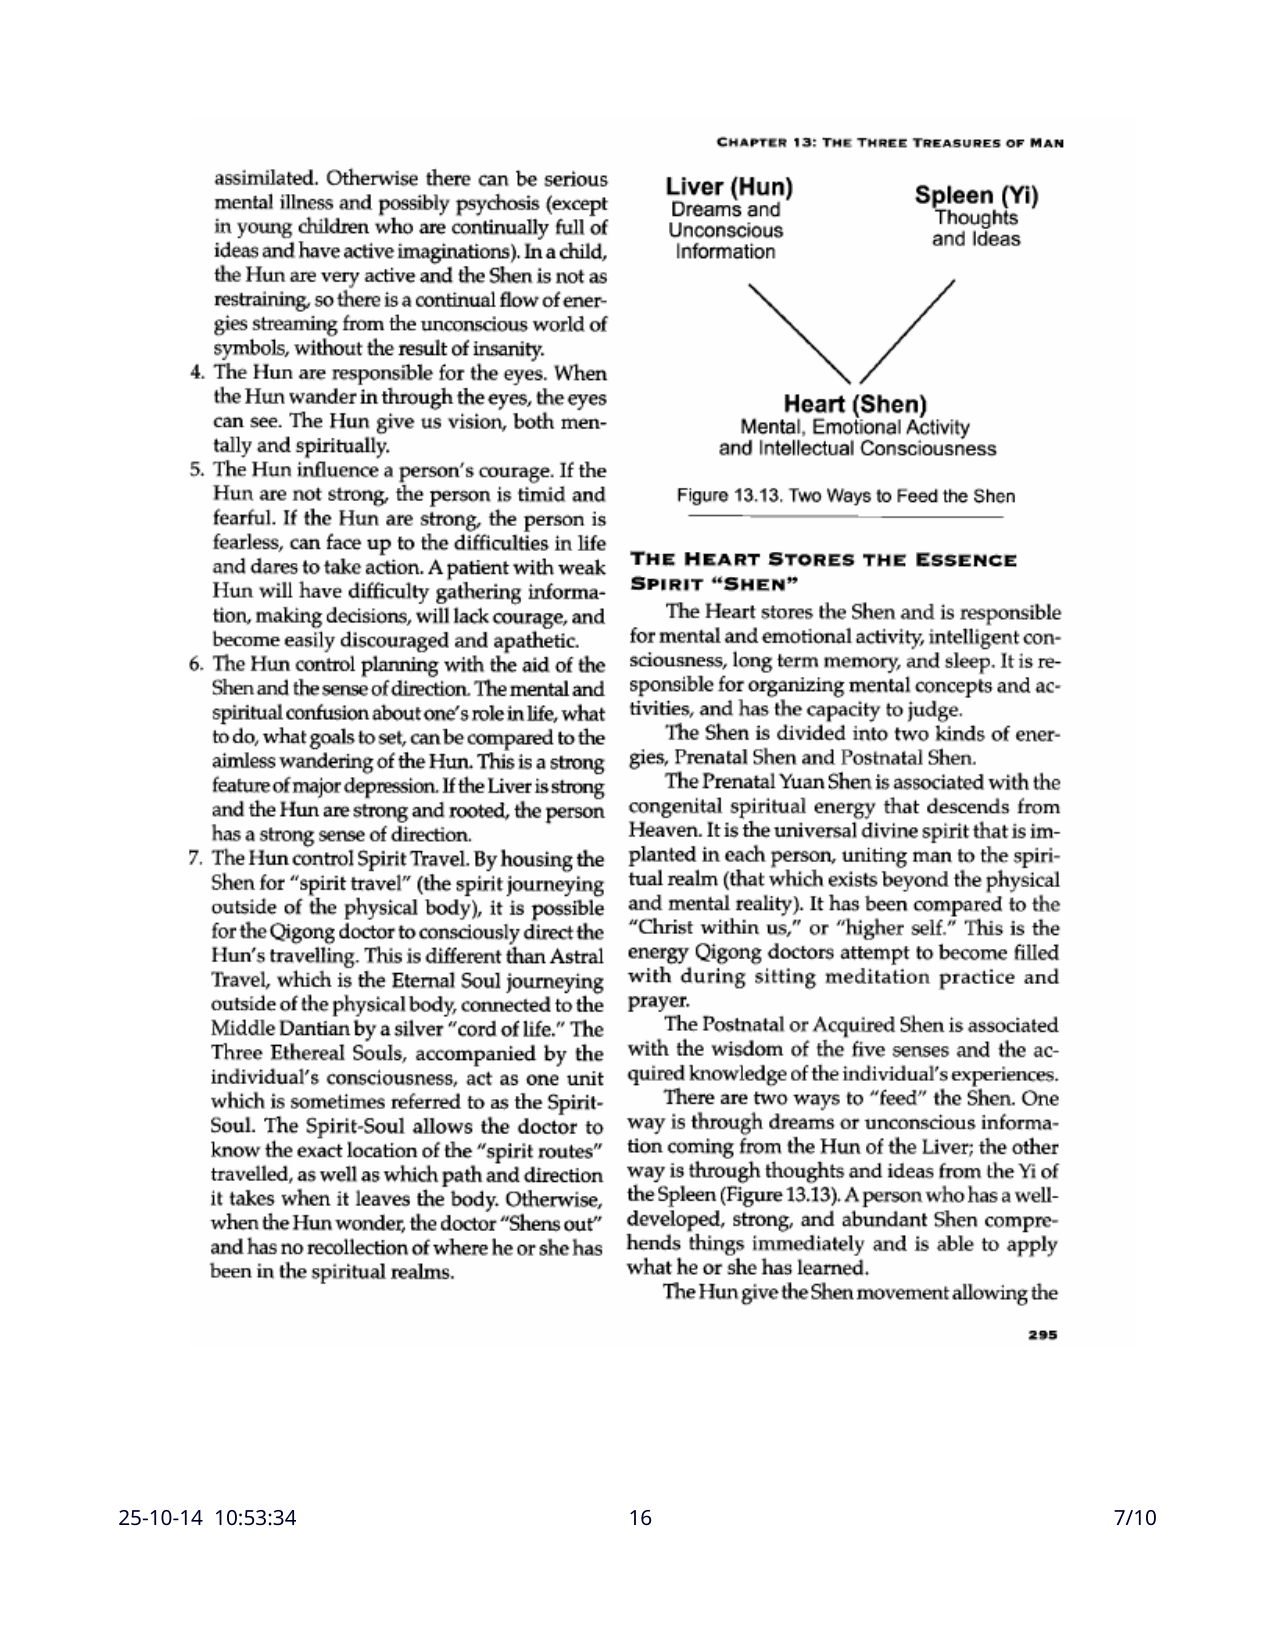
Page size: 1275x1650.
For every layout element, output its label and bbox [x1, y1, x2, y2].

picture [138, 118, 1137, 1356]
